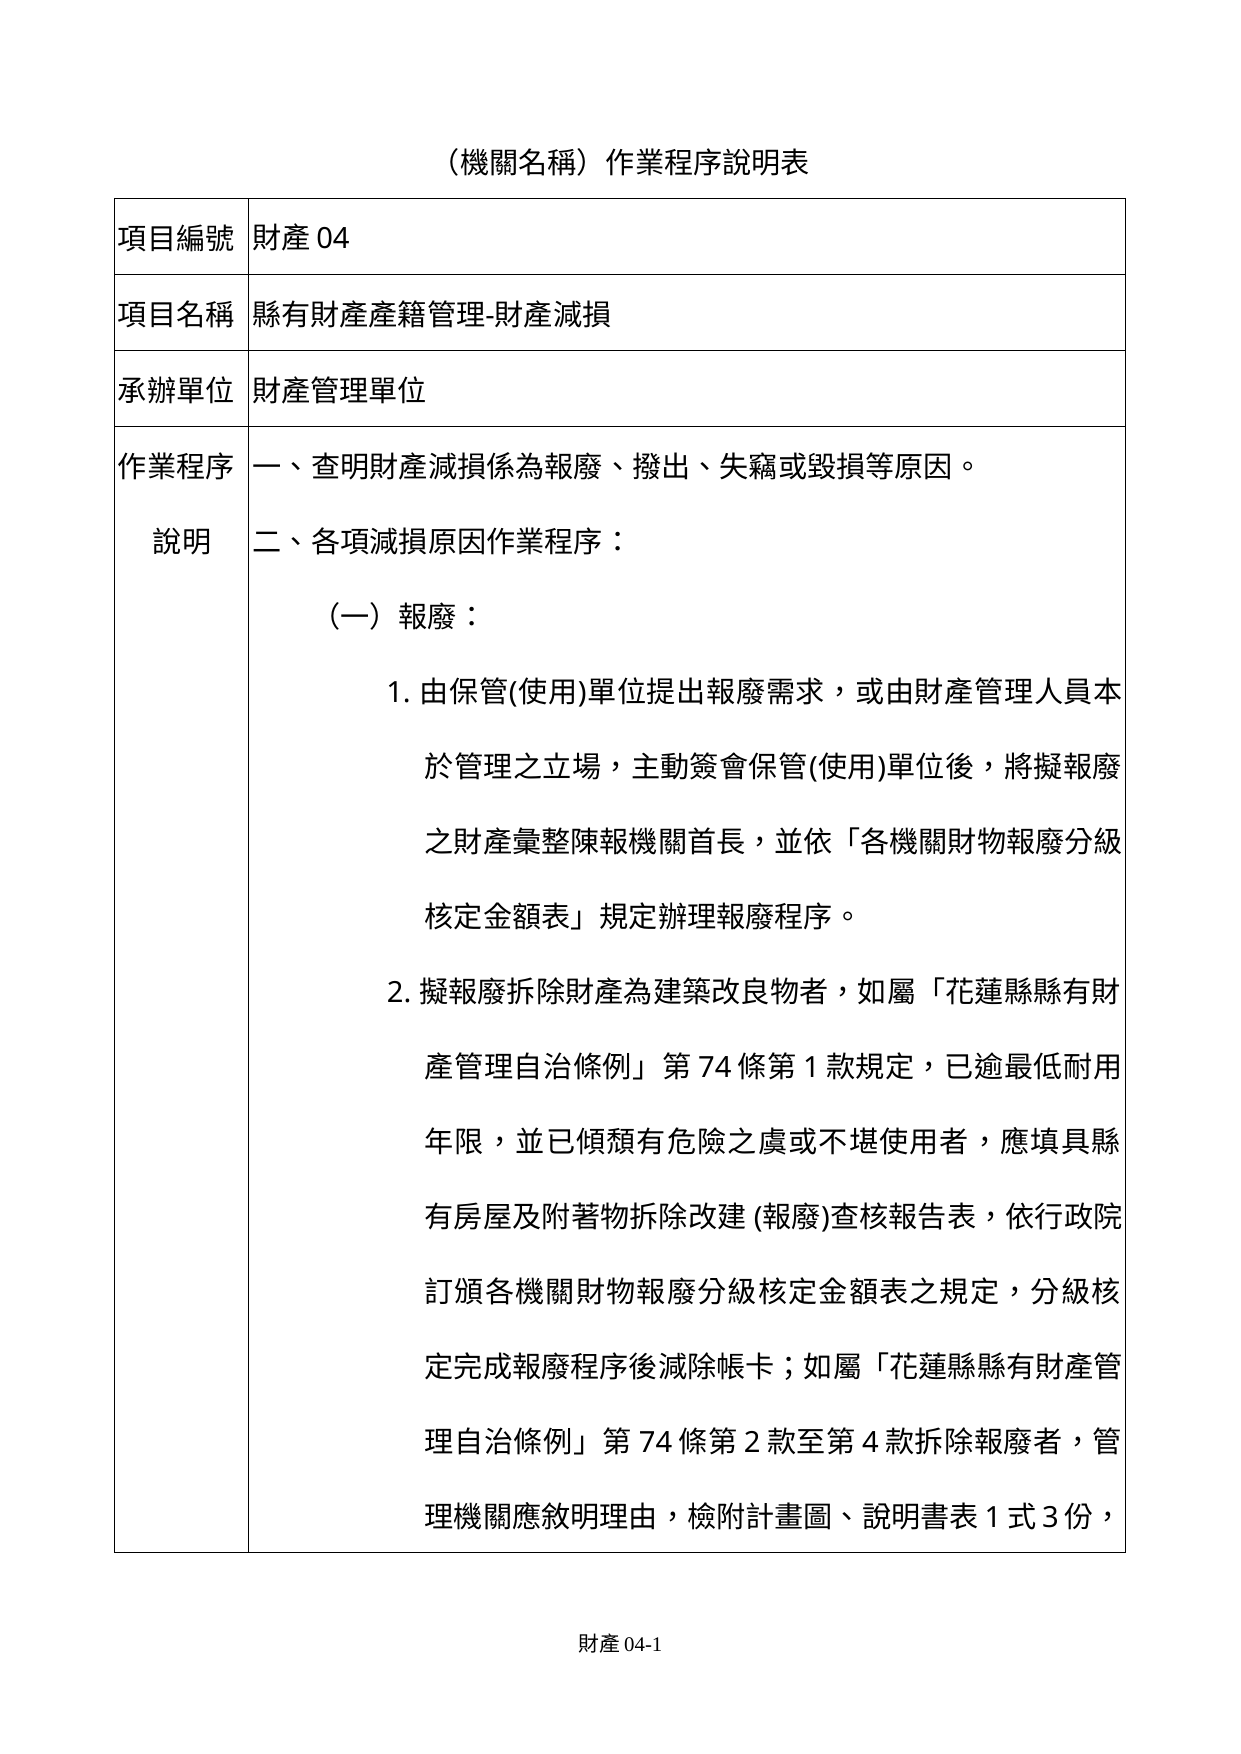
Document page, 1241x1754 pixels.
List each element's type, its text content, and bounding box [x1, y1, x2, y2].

table_header 財產04 [249, 199, 1125, 274]
table_cell 查明財產減損係為報廢、撥出、失竊或毀損等原因。 各項減損原因作業程序： （一）報廢： 1. 由保管(使用)單位提出報廢需求，或由財產管理人員本於管理之立場，主動簽會保管(使用)單位後，將擬報廢之財產彙整陳報機關首長，並依「各機關財物報廢分級核定金額表」規定辦理報廢程序。 2. 擬報廢拆除財產為建築改良物者，如屬「花蓮縣縣有財產管理自治條例」第74條第1款規定，已逾最低耐用年限，並已傾頹有危險之虞或不堪使用者，應填具縣有房屋及附著物拆除改建 (報廢)查核報告表，依行政院訂頒各機關財物報廢分級核定金額表之規定，分級核定完成報廢程序後減除帳卡；如屬「花蓮縣縣有財產管理自治條例」第74條第2款至第4款拆除報廢者，管理機關應敘明理由，檢附計畫圖、說明書表1式3份， [249, 427, 1125, 1552]
table_cell 作業程序 說明 [115, 427, 248, 1552]
table_cell 項目名稱 [115, 275, 248, 350]
table_cell 縣有財產產籍管理-財產減損 [249, 275, 1125, 350]
table_cell 承辦單位 [115, 351, 248, 426]
table_header 項目編號 [115, 199, 248, 274]
table_cell 財產管理單位 [249, 351, 1125, 426]
subtitle （機關名稱）作業程序說明表 [118, 123, 1122, 198]
